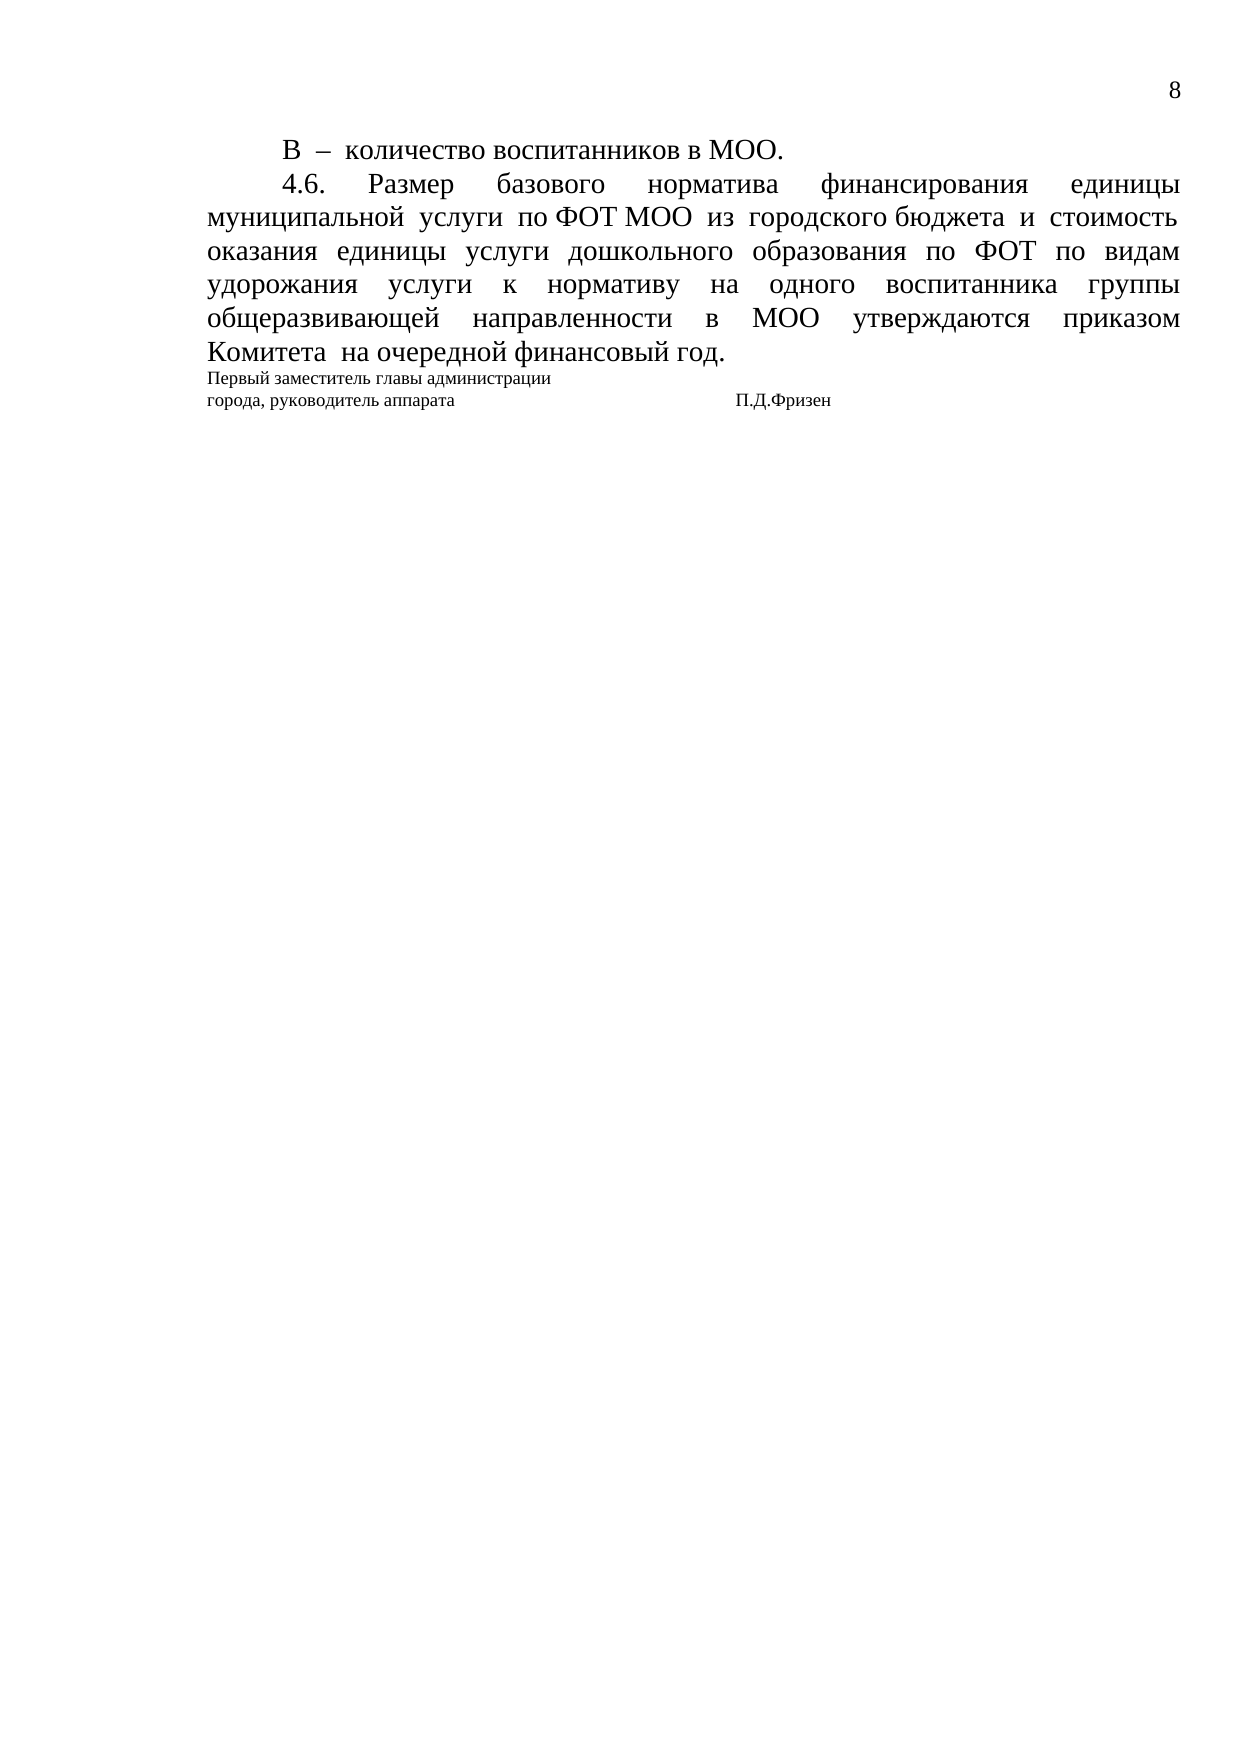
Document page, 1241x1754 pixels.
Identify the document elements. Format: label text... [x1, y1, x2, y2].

text 4.6. Размер базового норматива финансирования единицы муниципальной услуги по ФОТ МОО из городского бюджета и стоимость [207, 166, 1181, 233]
text Первый заместитель главы администрации [207, 367, 1181, 389]
text оказания единицы услуги дошкольного образования по ФОТ по видам удорожания услуги к нормативу на одного воспитанника группы общеразвивающей направленности в МОО утверждаются приказом Комитета на очередной финансовый год. [207, 233, 1181, 367]
text города, руководитель аппарата П.Д.Фризен [207, 389, 1181, 410]
text В – количество воспитанников в МОО. [207, 132, 1181, 166]
